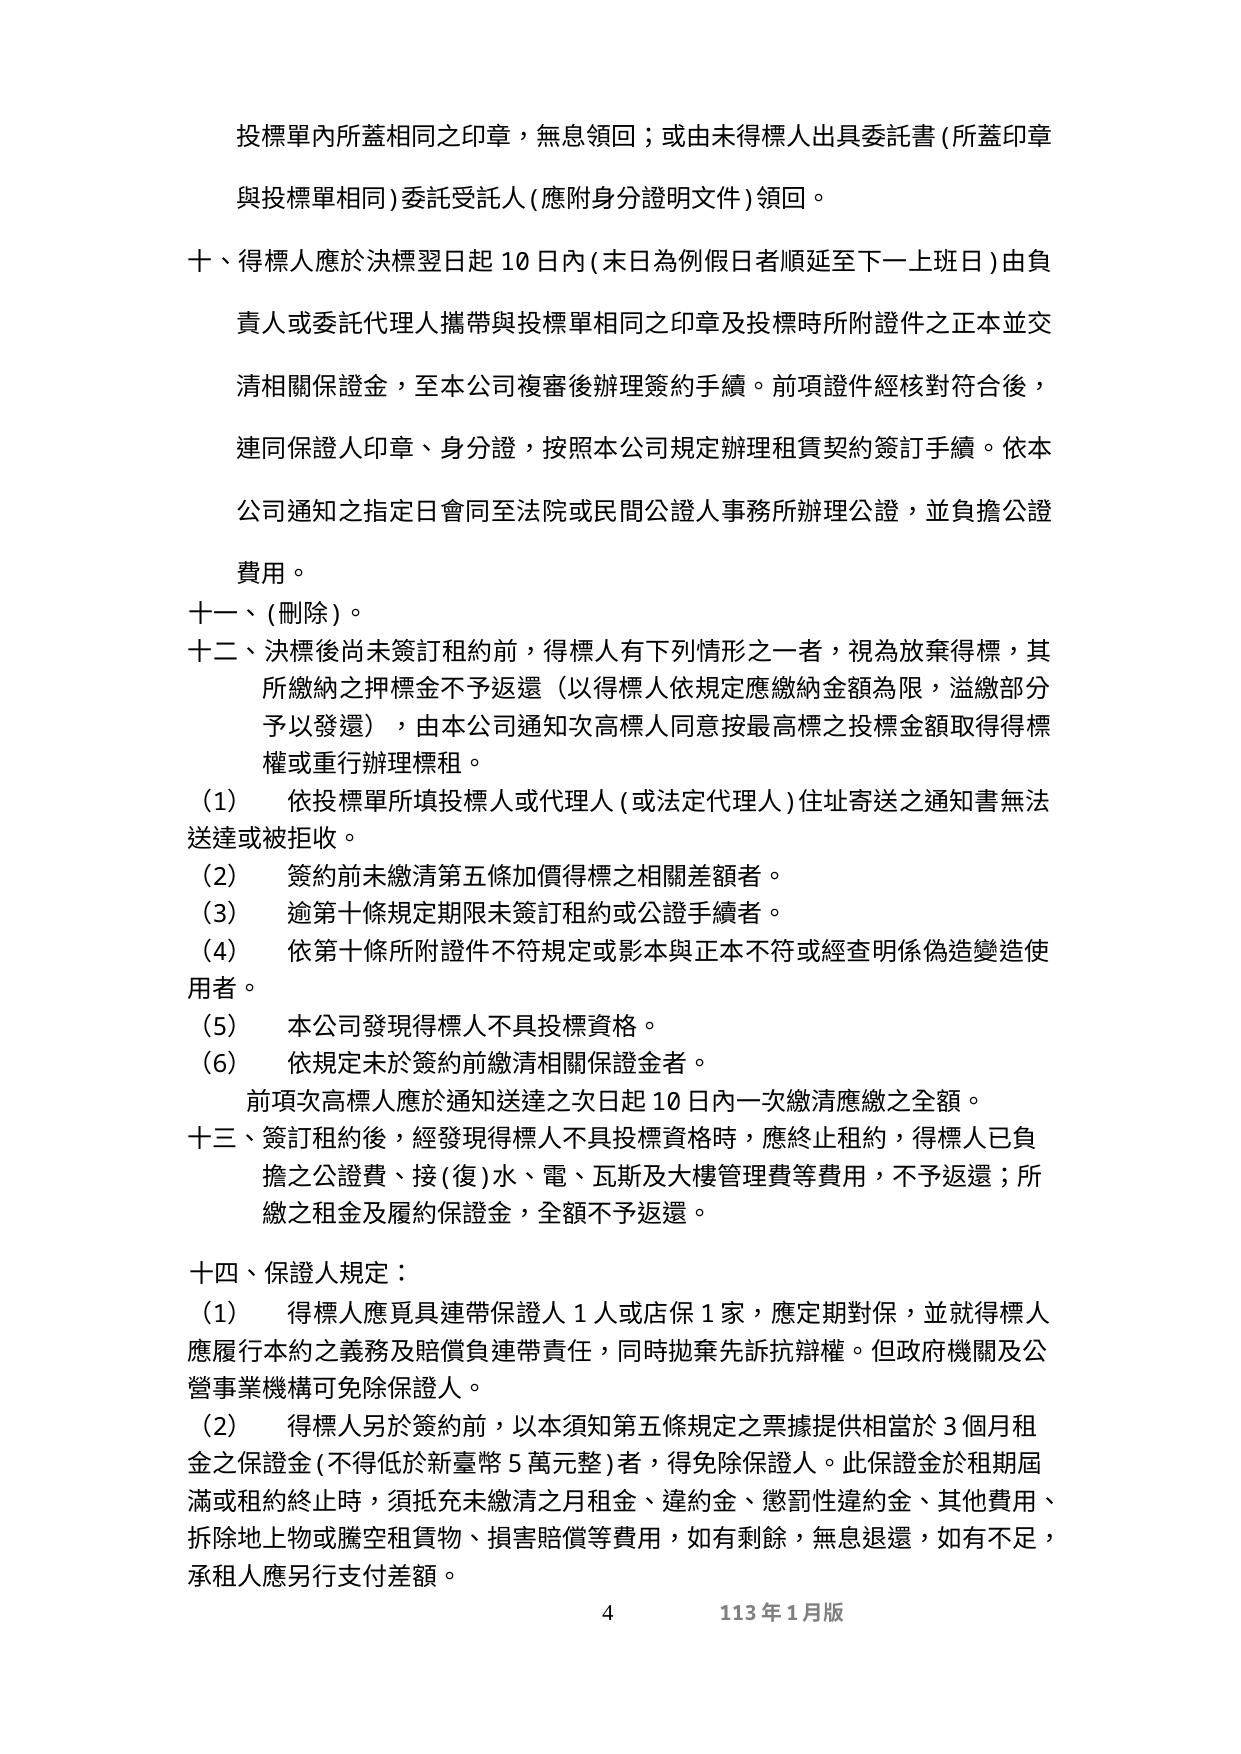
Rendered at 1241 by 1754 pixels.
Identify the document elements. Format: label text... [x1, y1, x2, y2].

list 得標人應覓具連帶保證人1人或店保1家，應定期對保，並就得標人應履行本約之義務及賠償負連帶責任，同時拋棄先訴抗辯權。但政府機關及公營事業機構可免除保證人。 [187, 1292, 1051, 1405]
text 前項次高標人應於通知送達之次日起10日內一次繳清應繳之全額。 [246, 1080, 1053, 1117]
list 本公司發現得標人不具投標資格。 [187, 1005, 1051, 1042]
list 簽約前未繳清第五條加價得標之相關差額者。 [187, 855, 1051, 892]
text 九、得標人放棄得標者，其繳納之投標押標金不予返還。投標押標金於開標後，除得標人外，其餘應由未得標人持憑交寄投標單函件之郵局掛號執據及與投標單內所蓋相同之印章，無息領回；或由未得標人出具委託書(所蓋印章與投標單相同)委託受託人(應附身分證明文件)領回。 [187, 92, 1053, 217]
list 逾第十條規定期限未簽訂租約或公證手續者。 [187, 892, 1051, 930]
text 十三、簽訂租約後，經發現得標人不具投標資格時，應終止租約，得標人已負擔之公證費、接(復)水、電、瓦斯及大樓管理費等費用，不予返還；所繳之租金及履約保證金，全額不予返還。 [187, 1117, 1053, 1230]
text 十­二、決標後尚未簽訂租約前，得標人有下列情形之一者，視為放棄得標，其所繳納之押標金不予返還（以得標人依規定應繳納金額為限，溢繳部分予以發還），由本公司通知次高標人同意按最高標之投標金額取得得標權或重行辦理標租。 [187, 630, 1053, 780]
text 十、得標人應於決標翌日起10日內(末日為例假日者順延至下一上班日)由負責人或委託代理人攜帶與投標單相同之印章及投標時所附證件之正本並交清相關保證金，至本公司複審後辦理簽約手續。前項證件經核對符合後，連同保證人印章、身分證，按照本公司規定辦理租賃契約簽訂手續。依本公司通知之指定日會同至法院或民間公證人事務所辦理公證，並負擔公證費用。 [187, 217, 1053, 592]
list 依投標單所填投標人或代理人(或法定代理人)住址寄送之通知書無法送達或被拒收。 [187, 780, 1051, 855]
list 得標人另於簽約前，以本須知第五條規定之票據提供相當於3個月租金之保證金(不得低於新臺幣5萬元整)者，得免除保證人。此保證金於租期屆滿或租約終止時，須抵充未繳清之月租金、違約金、懲罰性違約金、其他費用、拆除地上物或騰空租賃物、損害賠償等費用，如有剩餘，無息退還，如有不足，承租人應另行支付差額。 [187, 1405, 1047, 1592]
text 十一、(刪除)。 [189, 592, 1053, 630]
text 十四、保證人規定： [189, 1230, 1053, 1292]
list 依規定未於簽約前繳清相關保證金者。 [187, 1042, 1051, 1080]
list 依第十條所附證件不符規定或影本與正本不符或經查明係偽造變造使用者。 [187, 930, 1051, 1005]
